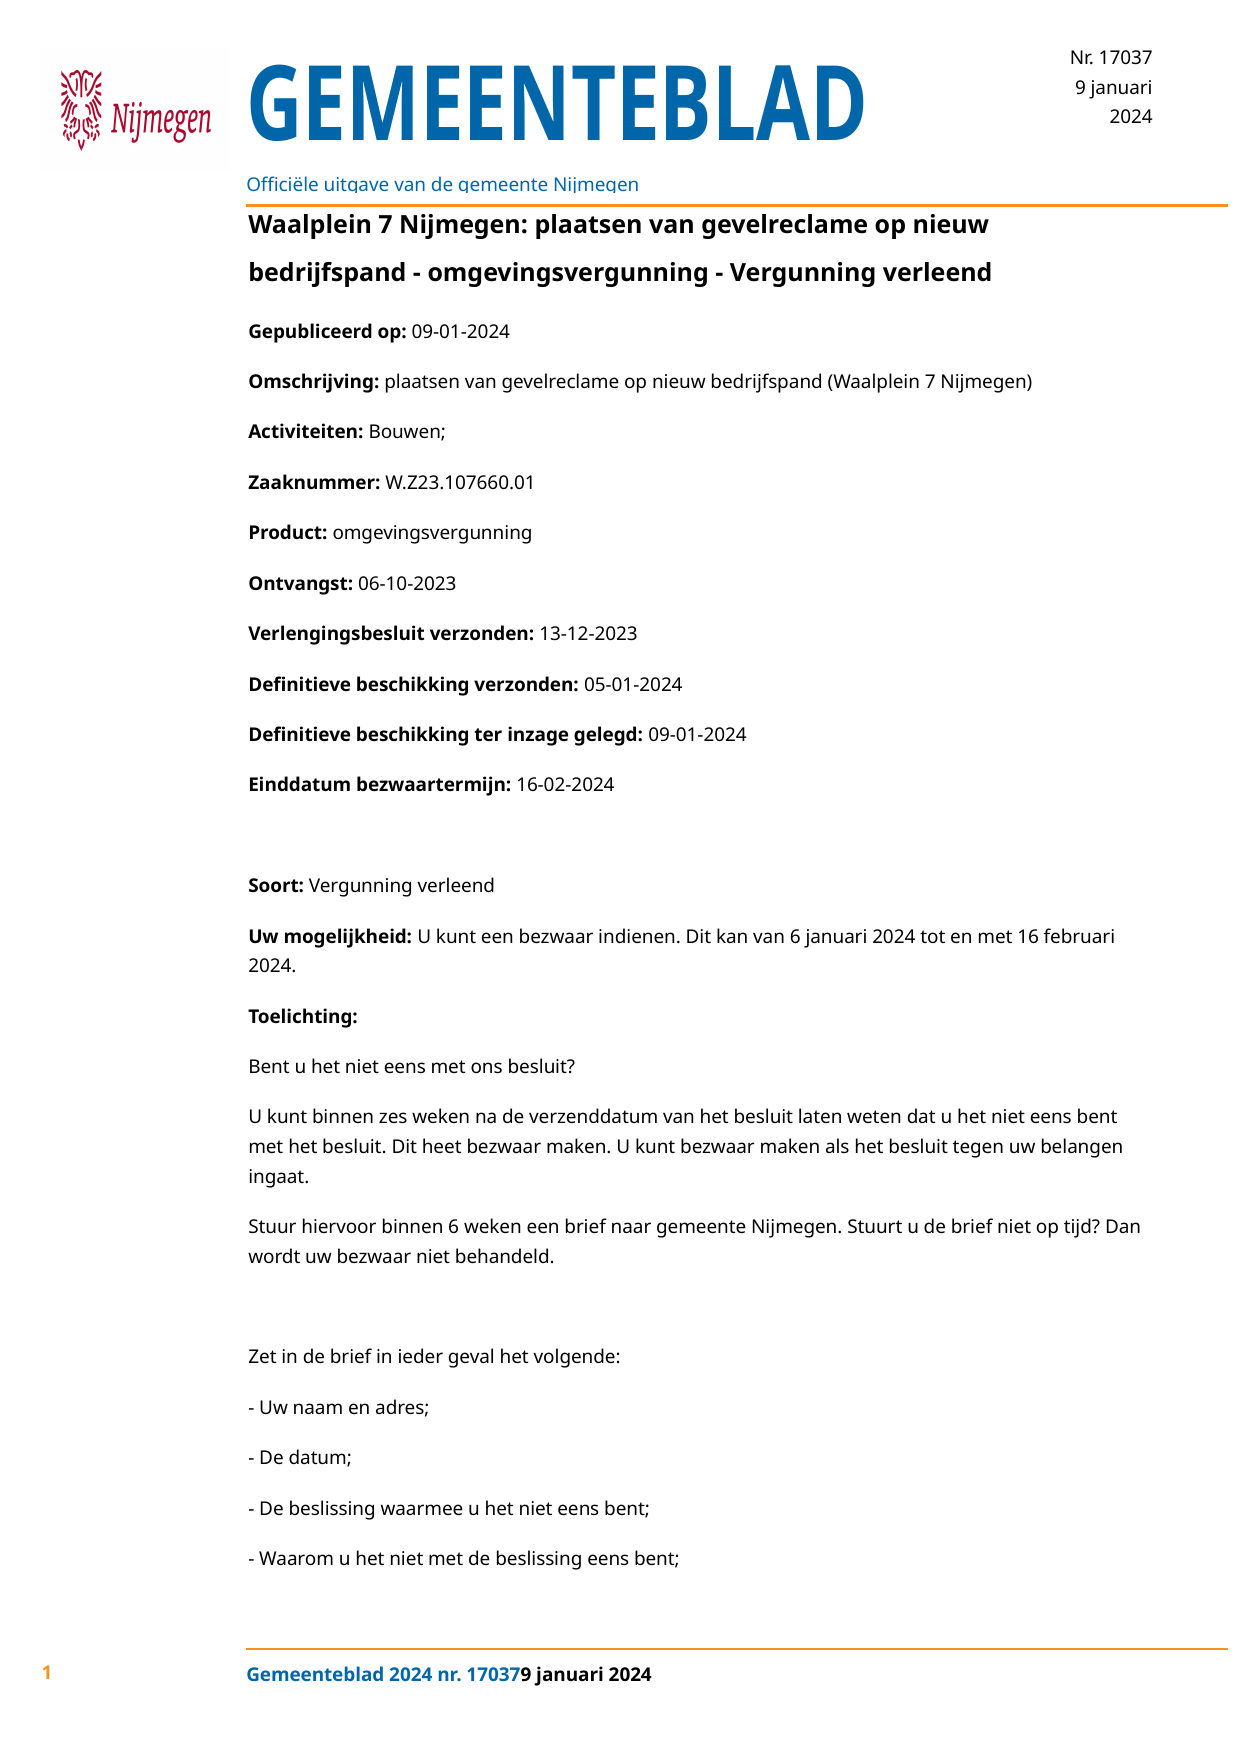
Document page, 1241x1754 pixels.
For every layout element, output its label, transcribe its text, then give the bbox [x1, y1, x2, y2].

text Soort: Vergunning verleend [248, 872, 1152, 898]
text - Waarom u het niet met de beslissing eens bent; [248, 1545, 1152, 1571]
text - Uw naam en adres; [248, 1394, 1152, 1420]
text Stuur hiervoor binnen 6 weken een brief naar gemeente Nijmegen. Stuurt u de brief niet op tijd? Dan wordt uw bezwaar niet behandeld. [248, 1213, 1152, 1269]
text Activiteiten: Bouwen; [248, 419, 1152, 444]
text - De beslissing waarmee u het niet eens bent; [248, 1495, 1152, 1521]
text Toelichting: [248, 1003, 1152, 1029]
picture [41, 47, 231, 172]
text Bent u het niet eens met ons besluit? [248, 1053, 1152, 1079]
text Einddatum bezwaartermijn: 16-02-2024 [248, 772, 1152, 797]
text U kunt binnen zes weken na de verzenddatum van het besluit laten weten dat u het niet eens bent met het besluit. Dit heet bezwaar maken. U kunt bezwaar maken als het besluit tegen uw belangen ingaat. [248, 1104, 1152, 1189]
text Zet in de brief in ieder geval het volgende: [248, 1344, 1152, 1369]
text - De datum; [248, 1444, 1152, 1470]
text Definitieve beschikking verzonden: 05-01-2024 [248, 671, 1152, 697]
text Omschrijving: plaatsen van gevelreclame op nieuw bedrijfspand (Waalplein 7 Nijmegen) [248, 368, 1152, 394]
text Waalplein 7 Nijmegen: plaatsen van gevelreclame op nieuw bedrijfspand - omgevingsvergunning - Vergunning verleend [248, 207, 1152, 288]
text Product: omgevingsvergunning [248, 519, 1152, 545]
text Zaaknummer: W.Z23.107660.01 [248, 469, 1152, 495]
text Uw mogelijkheid: U kunt een bezwaar indienen. Dit kan van 6 januari 2024 tot en met 16 februari 2024. [248, 923, 1152, 978]
text Verlengingsbesluit verzonden: 13-12-2023 [248, 620, 1152, 646]
text Ontvangst: 06-10-2023 [248, 570, 1152, 596]
text Gepubliceerd op: 09-01-2024 [248, 318, 1152, 344]
text Definitieve beschikking ter inzage gelegd: 09-01-2024 [248, 721, 1152, 747]
